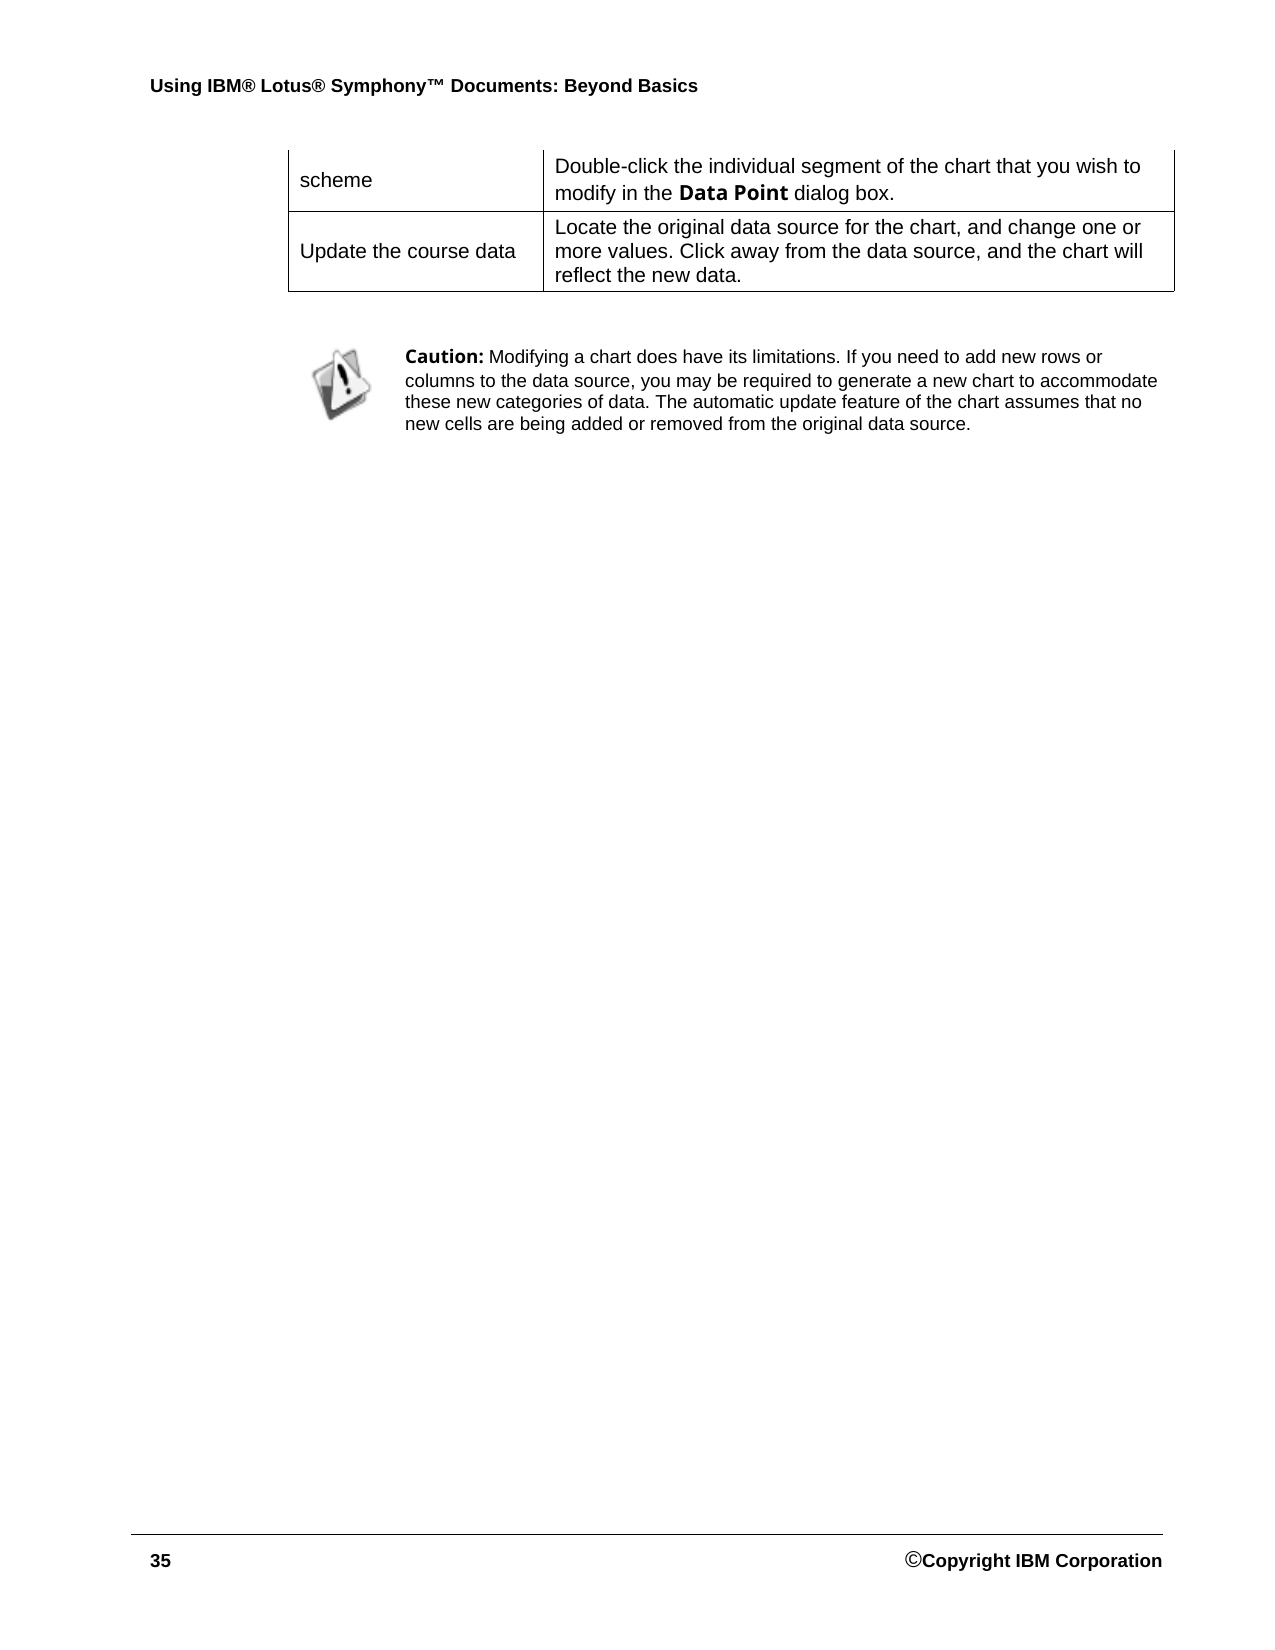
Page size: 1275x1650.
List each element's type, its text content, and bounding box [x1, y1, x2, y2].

picture [301, 343, 381, 426]
table_cell Double-click the individual segment of the chart that you wish to modify in the Data Point dialog box. [544, 150, 1174, 211]
table_cell Update the course data [289, 212, 543, 291]
table_cell Locate the original data source for the chart, and change one or more values. Click away from the data source, and the chart will reflect the new data. [544, 212, 1174, 291]
text Caution: Modifying a chart does have its limitations. If you need to add new rows or columns to the data source, you may be required to generate a new chart to accommodate these new categories of data. The automatic update feature of the chart assumes that no new cells are being added or removed from the original data source. [405, 344, 1162, 434]
table_cell scheme [289, 150, 543, 211]
